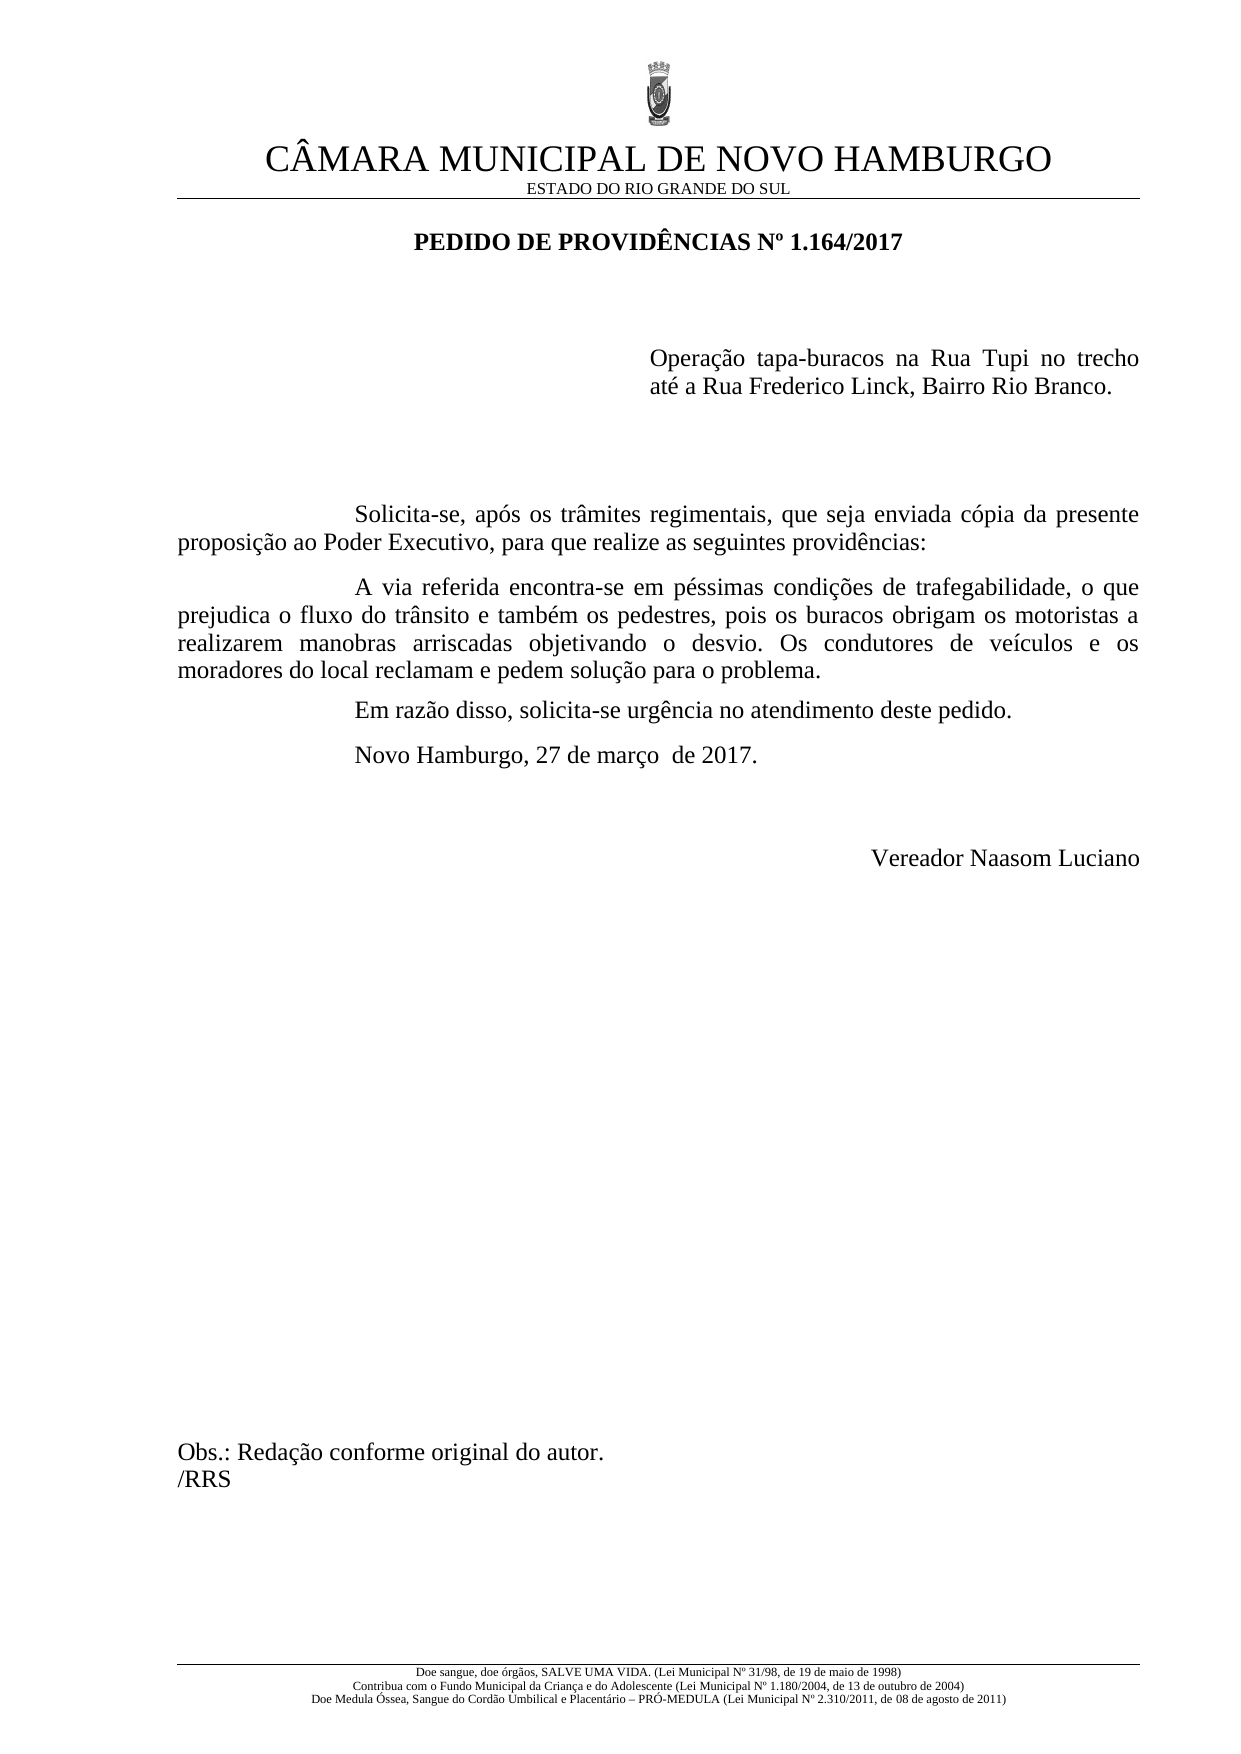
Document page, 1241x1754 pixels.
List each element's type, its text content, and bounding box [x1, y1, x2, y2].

text /RRS [177, 1465, 1140, 1493]
text Vereador Naasom Luciano [177, 844, 1140, 872]
text Em razão disso, solicita-se urgência no atendimento deste pedido. [177, 696, 1140, 724]
text Obs.: Redação conforme original do autor. [177, 1438, 1140, 1465]
text PEDIDO DE PROVIDÊNCIAS Nº 1.164/2017 [177, 228, 1140, 256]
text A via referida encontra-se em péssimas condições de trafegabilidade, o que prejudica o fluxo do trânsito e também os pedestres, pois os buracos obrigam os motoristas a realizarem manobras arriscadas objetivando o desvio. Os condutores de veículos e os moradores do local reclamam e pedem solução para o problema. [177, 573, 1140, 684]
text Operação tapa-buracos na Rua Tupi no trecho até a Rua Frederico Linck, Bairro Rio Branco. [649, 344, 1140, 400]
text Novo Hamburgo, 27 de março de 2017. [177, 742, 1140, 769]
text Solicita-se, após os trâmites regimentais, que seja enviada cópia da presente proposição ao Poder Executivo, para que realize as seguintes providências: [177, 500, 1140, 556]
